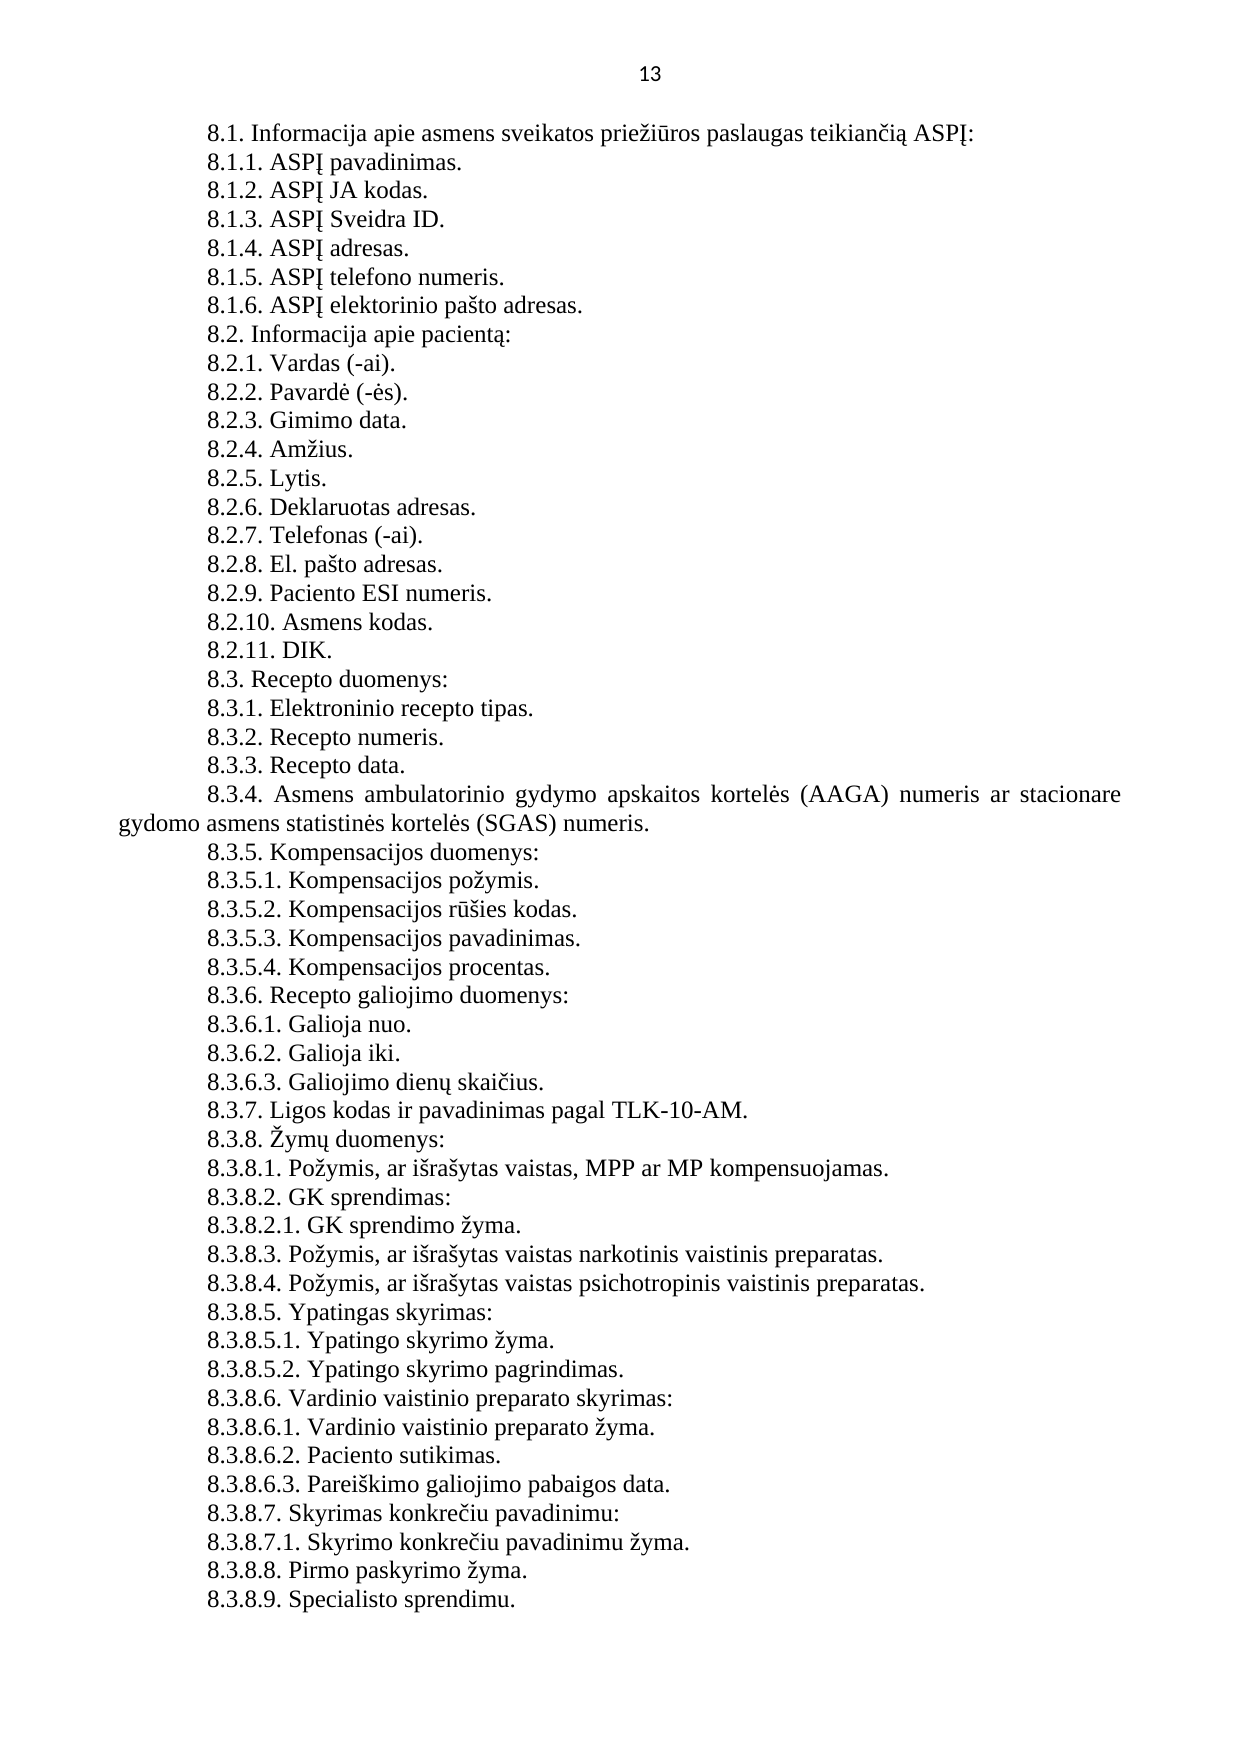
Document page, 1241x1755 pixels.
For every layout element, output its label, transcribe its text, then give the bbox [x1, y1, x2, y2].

text 8.3.5.2. Kompensacijos rūšies kodas. [118, 894, 1122, 923]
text 8.2.10. Asmens kodas. [118, 607, 1122, 636]
text 8.2.5. Lytis. [118, 463, 1122, 492]
text 8.1.2. ASPĮ JA kodas. [118, 176, 1122, 204]
text 8.3. Recepto duomenys: [118, 664, 1122, 693]
text 8.3.6.1. Galioja nuo. [118, 1009, 1122, 1038]
text 8.3.8.5. Ypatingas skyrimas: [118, 1297, 1122, 1326]
text 8.3.7. Ligos kodas ir pavadinimas pagal TLK-10-AM. [118, 1096, 1122, 1124]
text 8.2.9. Paciento ESI numeris. [118, 578, 1122, 607]
text 8.3.6.3. Galiojimo dienų skaičius. [118, 1067, 1122, 1096]
text 8.3.8.7.1. Skyrimo konkrečiu pavadinimu žyma. [118, 1527, 1122, 1556]
text 8.3.8.6. Vardinio vaistinio preparato skyrimas: [118, 1383, 1122, 1412]
text 8.3.5. Kompensacijos duomenys: [118, 837, 1122, 866]
text 8.3.6. Recepto galiojimo duomenys: [118, 981, 1122, 1009]
text 8.3.8.5.2. Ypatingo skyrimo pagrindimas. [118, 1354, 1122, 1383]
text 8.2.8. El. pašto adresas. [118, 549, 1122, 578]
text 8.2.1. Vardas (-ai). [118, 348, 1122, 377]
text 8.1.4. ASPĮ adresas. [118, 233, 1122, 262]
text 8.3.8.8. Pirmo paskyrimo žyma. [118, 1556, 1122, 1584]
text 8.3.8.6.3. Pareiškimo galiojimo pabaigos data. [118, 1469, 1122, 1498]
text 8.2.2. Pavardė (-ės). [118, 377, 1122, 406]
text 8.3.8.1. Požymis, ar išrašytas vaistas, MPP ar MP kompensuojamas. [118, 1153, 1122, 1182]
text 8.3.8.4. Požymis, ar išrašytas vaistas psichotropinis vaistinis preparatas. [118, 1268, 1122, 1297]
text 8.3.8.6.1. Vardinio vaistinio preparato žyma. [118, 1412, 1122, 1441]
text 8.3.8.2. GK sprendimas: [118, 1182, 1122, 1211]
text 8.1.6. ASPĮ elektorinio pašto adresas. [118, 291, 1122, 319]
text 8.2. Informacija apie pacientą: [118, 319, 1122, 348]
text 8.1.3. ASPĮ Sveidra ID. [118, 204, 1122, 233]
text 8.1.5. ASPĮ telefono numeris. [118, 262, 1122, 291]
text 8.3.8.2.1. GK sprendimo žyma. [118, 1211, 1122, 1239]
text 8.2.7. Telefonas (-ai). [118, 521, 1122, 549]
text 8.3.8.3. Požymis, ar išrašytas vaistas narkotinis vaistinis preparatas. [118, 1239, 1122, 1268]
text 8.3.8.6.2. Paciento sutikimas. [118, 1441, 1122, 1469]
text 8.1.1. ASPĮ pavadinimas. [118, 147, 1122, 176]
text 8.3.2. Recepto numeris. [118, 722, 1122, 751]
text 8.2.3. Gimimo data. [118, 406, 1122, 434]
text 8.3.8.7. Skyrimas konkrečiu pavadinimu: [118, 1498, 1122, 1527]
text 8.3.3. Recepto data. [118, 751, 1122, 779]
text 8.3.5.3. Kompensacijos pavadinimas. [118, 923, 1122, 952]
text 8.3.5.4. Kompensacijos procentas. [118, 952, 1122, 981]
text 8.1. Informacija apie asmens sveikatos priežiūros paslaugas teikiančią ASPĮ: [118, 118, 1122, 147]
text 8.2.4. Amžius. [118, 434, 1122, 463]
text 8.3.5.1. Kompensacijos požymis. [118, 866, 1122, 894]
text 8.3.4. Asmens ambulatorinio gydymo apskaitos kortelės (AAGA) numeris ar stacionare gydomo asmens statistinės kortelės (SGAS) numeris. [118, 779, 1122, 837]
text 8.2.11. DIK. [118, 636, 1122, 664]
text 8.3.8.5.1. Ypatingo skyrimo žyma. [118, 1326, 1122, 1354]
text 8.3.6.2. Galioja iki. [118, 1038, 1122, 1067]
text 8.2.6. Deklaruotas adresas. [118, 492, 1122, 521]
text 8.3.8.9. Specialisto sprendimu. [118, 1584, 1122, 1613]
text 8.3.8. Žymų duomenys: [118, 1124, 1122, 1153]
text 8.3.1. Elektroninio recepto tipas. [118, 693, 1122, 722]
